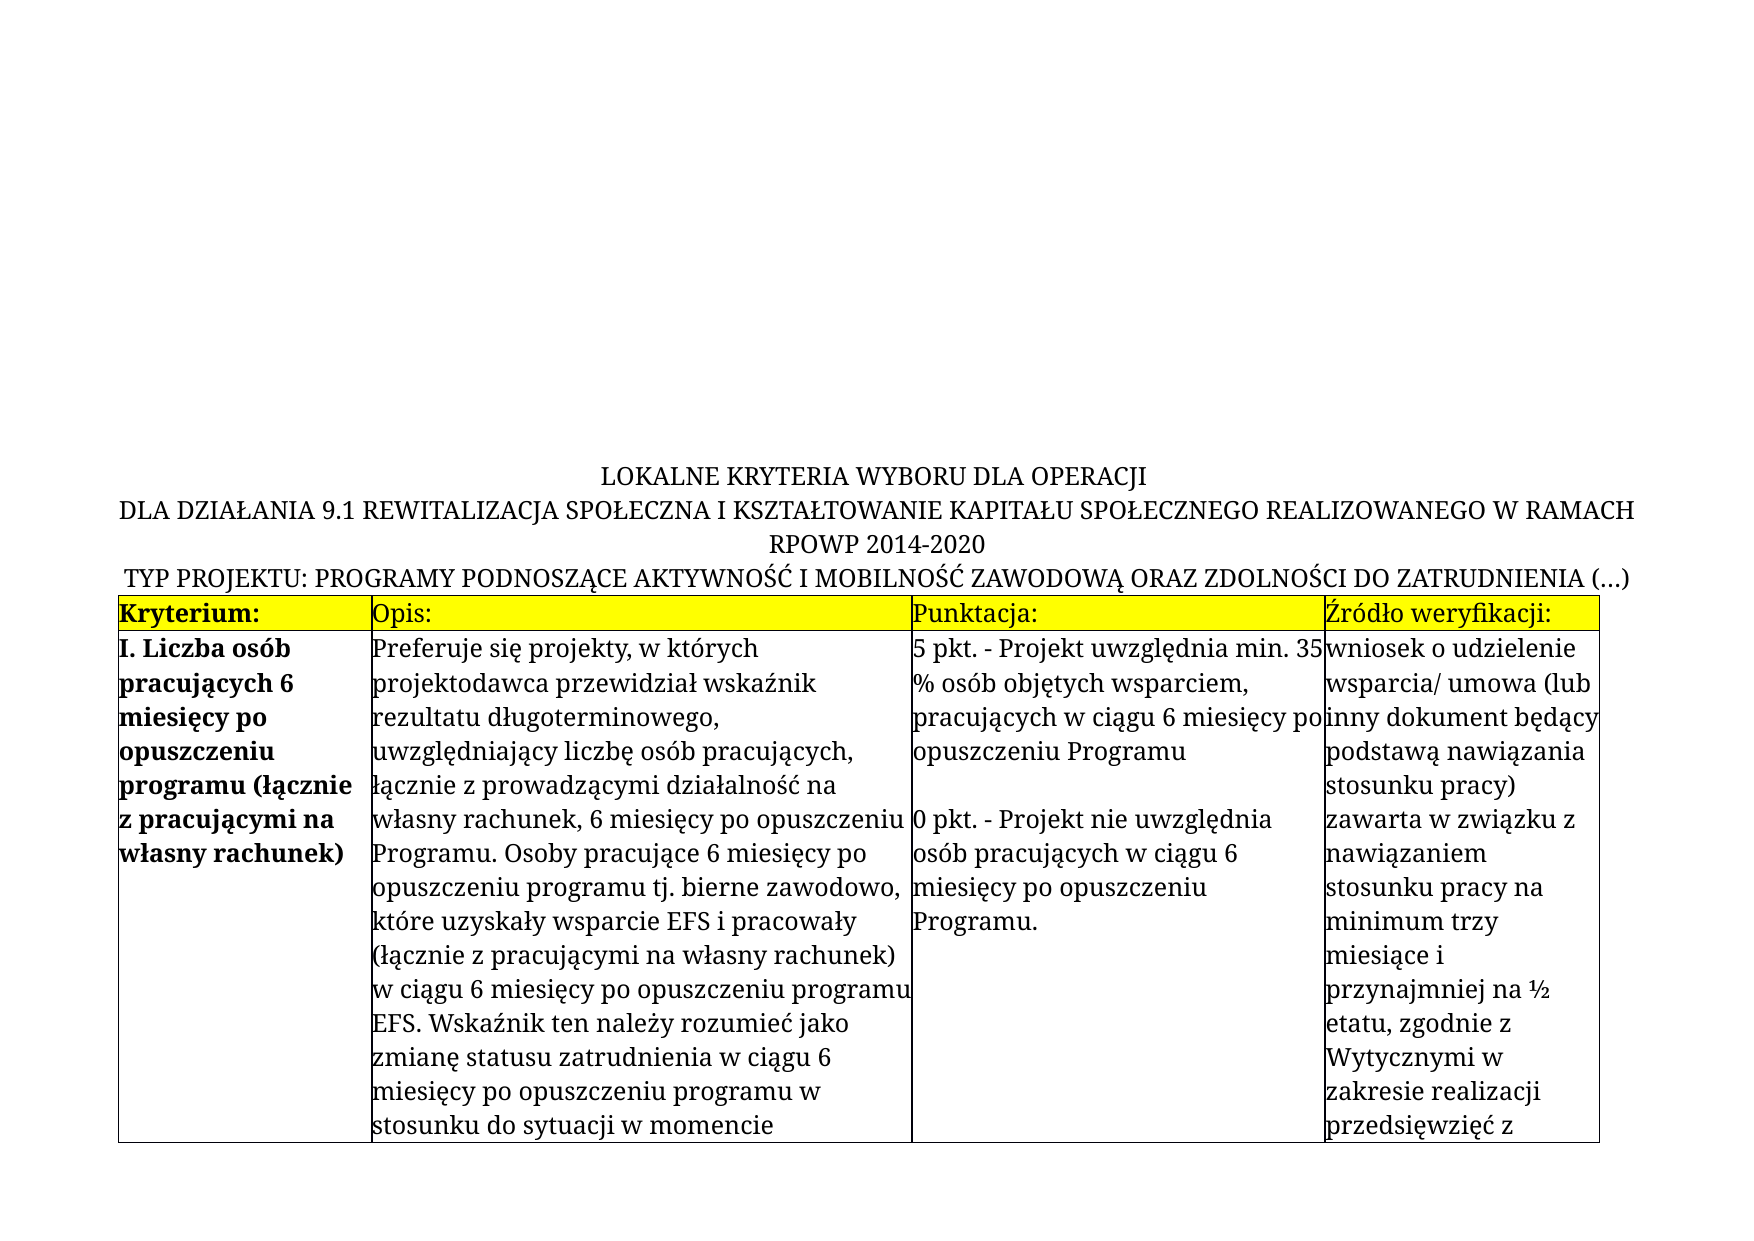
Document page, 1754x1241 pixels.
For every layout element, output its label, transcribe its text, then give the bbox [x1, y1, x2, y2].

text TYP PROJEKTU: PROGRAMY PODNOSZĄCE AKTYWNOŚĆ I MOBILNOŚĆ ZAWODOWĄ ORAZ ZDOLNOŚCI DO ZATRUDNIENIA (…) [118, 561, 1636, 595]
table_header Kryterium: [119, 596, 371, 630]
text LOKALNE KRYTERIA WYBORU DLA OPERACJI [118, 459, 1636, 493]
table_cell 5 pkt. - Projekt uwzględnia min. 35 % osób objętych wsparciem, pracujących w ciągu 6 miesięcy po opuszczeniu Programu 0 pkt. - Projekt nie uwzględnia osób pracujących w ciągu 6 miesięcy po opuszczeniu Programu. [913, 631, 1324, 1142]
table_cell Preferuje się projekty, w których projektodawca przewidział wskaźnik rezultatu długoterminowego, uwzględniający liczbę osób pracujących, łącznie z prowadzącymi działalność na własny rachunek, 6 miesięcy po opuszczeniu Programu. Osoby pracujące 6 miesięcy po opuszczeniu programu tj. bierne zawodowo, które uzyskały wsparcie EFS i pracowały (łącznie z pracującymi na własny rachunek) w ciągu 6 miesięcy po opuszczeniu programu EFS. Wskaźnik ten należy rozumieć jako zmianę statusu zatrudnienia w ciągu 6 miesięcy po opuszczeniu programu w stosunku do sytuacji w momencie [373, 631, 911, 1142]
text DLA DZIAŁANIA 9.1 REWITALIZACJA SPOŁECZNA I KSZTAŁTOWANIE KAPITAŁU SPOŁECZNEGO REALIZOWANEGO W RAMACH RPOWP 2014-2020 [118, 493, 1636, 561]
table_cell wniosek o udzielenie wsparcia/ umowa (lub inny dokument będący podstawą nawiązania stosunku pracy) zawarta w związku z nawiązaniem stosunku pracy na minimum trzy miesiące i przynajmniej na ½ etatu, zgodnie z Wytycznymi w zakresie realizacji przedsięwzięć z [1326, 631, 1599, 1142]
table_header Źródło weryfikacji: [1326, 596, 1599, 630]
table_cell I. Liczba osób pracujących 6 miesięcy po opuszczeniu programu (łącznie z pracującymi na własny rachunek) [119, 631, 371, 1142]
table_header Opis: [373, 596, 911, 630]
table_header Punktacja: [913, 596, 1324, 630]
